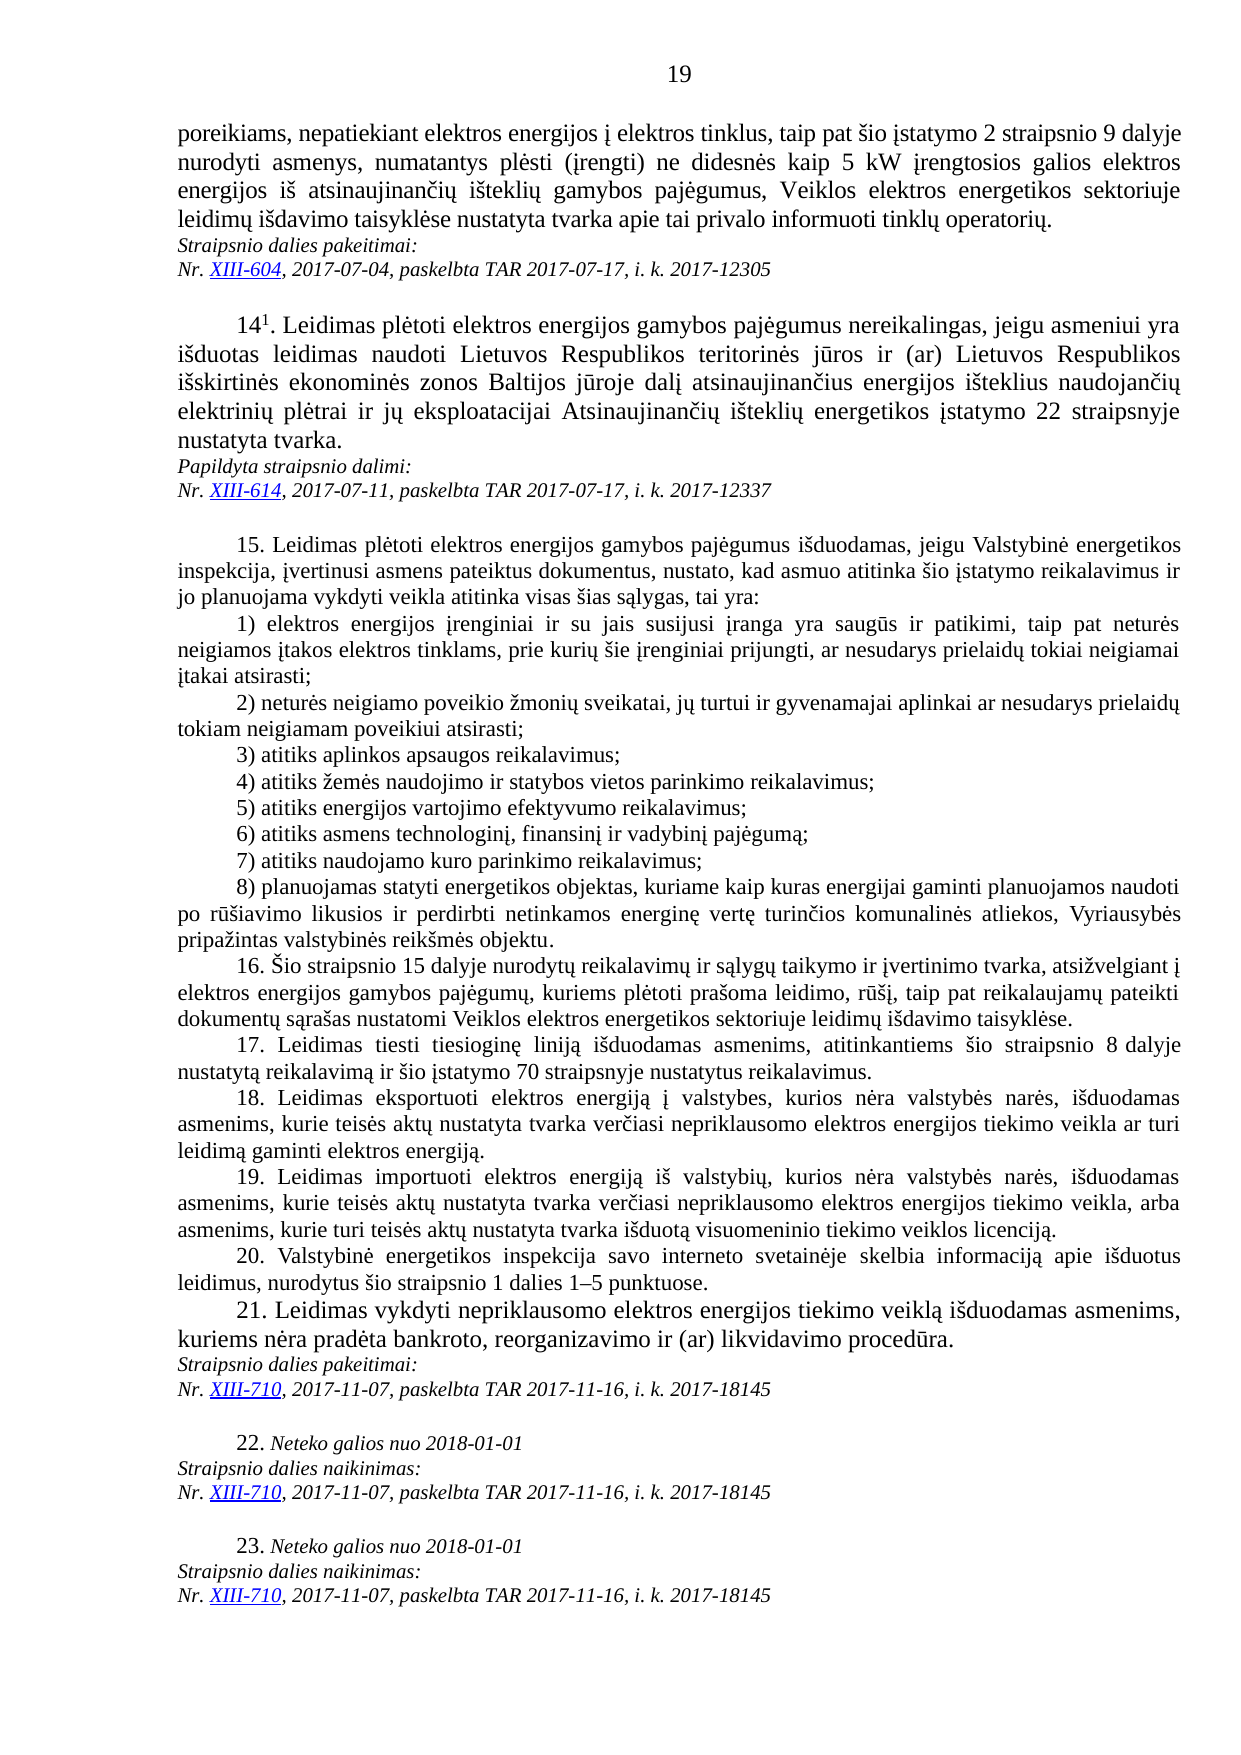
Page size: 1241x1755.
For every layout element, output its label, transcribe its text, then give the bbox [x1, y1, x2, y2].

text 18. Leidimas eksportuoti elektros energiją į valstybes, kurios nėra valstybės narės, išduodamas asmenims, kurie teisės aktų nustatyta tvarka verčiasi nepriklausomo elektros energijos tiekimo veikla ar turi leidimą gaminti elektros energiją. [177, 1084, 1181, 1163]
text 7) atitiks naudojamo kuro parinkimo reikalavimus; [177, 847, 1181, 873]
text Papildyta straipsnio dalimi: [177, 454, 1181, 478]
text 5) atitiks energijos vartojimo efektyvumo reikalavimus; [177, 794, 1181, 821]
text Nr. XIII-710, 2017-11-07, paskelbta TAR 2017-11-16, i. k. 2017-18145 [177, 1583, 1181, 1607]
text poreikiams, nepatiekiant elektros energijos į elektros tinklus, taip pat šio įstatymo 2 straipsnio 9 dalyje nurodyti asmenys, numatantys plėsti (įrengti) ne didesnės kaip 5 kW įrengtosios galios elektros energijos iš atsinaujinančių išteklių gamybos pajėgumus, Veiklos elektros energetikos sektoriuje leidimų išdavimo taisyklėse nustatyta tvarka apie tai privalo informuoti tinklų operatorių. [177, 118, 1181, 233]
text 1) elektros energijos įrenginiai ir su jais susijusi įranga yra saugūs ir patikimi, taip pat neturės neigiamos įtakos elektros tinklams, prie kurių šie įrenginiai prijungti, ar nesudarys prielaidų tokiai neigiamai įtakai atsirasti; [177, 610, 1181, 689]
text Nr. XIII-710, 2017-11-07, paskelbta TAR 2017-11-16, i. k. 2017-18145 [177, 1376, 1181, 1401]
text 15. Leidimas plėtoti elektros energijos gamybos pajėgumus išduodamas, jeigu Valstybinė energetikos inspekcija, įvertinusi asmens pateiktus dokumentus, nustato, kad asmuo atitinka šio įstatymo reikalavimus ir jo planuojama vykdyti veikla atitinka visas šias sąlygas, tai yra: [177, 531, 1181, 610]
text 8) planuojamas statyti energetikos objektas, kuriame kaip kuras energijai gaminti planuojamos naudoti po rūšiavimo likusios ir perdirbti netinkamos energinę vertę turinčios komunalinės atliekos, Vyriausybės pripažintas valstybinės reikšmės objektu. [177, 873, 1181, 952]
text 16. Šio straipsnio 15 dalyje nurodytų reikalavimų ir sąlygų taikymo ir įvertinimo tvarka, atsižvelgiant į elektros energijos gamybos pajėgumų, kuriems plėtoti prašoma leidimo, rūšį, taip pat reikalaujamų pateikti dokumentų sąrašas nustatomi Veiklos elektros energetikos sektoriuje leidimų išdavimo taisyklėse. [177, 952, 1181, 1031]
text 21. Leidimas vykdyti nepriklausomo elektros energijos tiekimo veiklą išduodamas asmenims, kuriems nėra pradėta bankroto, reorganizavimo ir (ar) likvidavimo procedūra. [177, 1295, 1181, 1352]
text 2) neturės neigiamo poveikio žmonių sveikatai, jų turtui ir gyvenamajai aplinkai ar nesudarys prielaidų tokiam neigiamam poveikiui atsirasti; [177, 689, 1181, 741]
text Straipsnio dalies pakeitimai: [177, 233, 1181, 257]
text Nr. XIII-710, 2017-11-07, paskelbta TAR 2017-11-16, i. k. 2017-18145 [177, 1480, 1181, 1504]
text 19. Leidimas importuoti elektros energiją iš valstybių, kurios nėra valstybės narės, išduodamas asmenims, kurie teisės aktų nustatyta tvarka verčiasi nepriklausomo elektros energijos tiekimo veikla, arba asmenims, kurie turi teisės aktų nustatyta tvarka išduotą visuomeninio tiekimo veiklos licenciją. [177, 1163, 1181, 1242]
text Nr. XIII-604, 2017-07-04, paskelbta TAR 2017-07-17, i. k. 2017-12305 [177, 257, 1181, 281]
text 3) atitiks aplinkos apsaugos reikalavimus; [177, 741, 1181, 768]
text 22. Neteko galios nuo 2018-01-01 [177, 1429, 1181, 1456]
text Straipsnio dalies naikinimas: [177, 1456, 1181, 1480]
text Straipsnio dalies pakeitimai: [177, 1352, 1181, 1376]
text Nr. XIII-614, 2017-07-11, paskelbta TAR 2017-07-17, i. k. 2017-12337 [177, 478, 1181, 502]
text 4) atitiks žemės naudojimo ir statybos vietos parinkimo reikalavimus; [177, 768, 1181, 794]
text 141. Leidimas plėtoti elektros energijos gamybos pajėgumus nereikalingas, jeigu asmeniui yra išduotas leidimas naudoti Lietuvos Respublikos teritorinės jūros ir (ar) Lietuvos Respublikos išskirtinės ekonominės zonos Baltijos jūroje dalį atsinaujinančius energijos išteklius naudojančių elektrinių plėtrai ir jų eksploatacijai Atsinaujinančių išteklių energetikos įstatymo 22 straipsnyje nustatyta tvarka. [177, 310, 1181, 454]
text 20. Valstybinė energetikos inspekcija savo interneto svetainėje skelbia informaciją apie išduotus leidimus, nurodytus šio straipsnio 1 dalies 1–5 punktuose. [177, 1242, 1181, 1295]
text 23. Neteko galios nuo 2018-01-01 [177, 1532, 1181, 1559]
text 6) atitiks asmens technologinį, finansinį ir vadybinį pajėgumą; [177, 821, 1181, 847]
text Straipsnio dalies naikinimas: [177, 1559, 1181, 1583]
text 17. Leidimas tiesti tiesioginę liniją išduodamas asmenims, atitinkantiems šio straipsnio 8 dalyje nustatytą reikalavimą ir šio įstatymo 70 straipsnyje nustatytus reikalavimus. [177, 1031, 1181, 1084]
